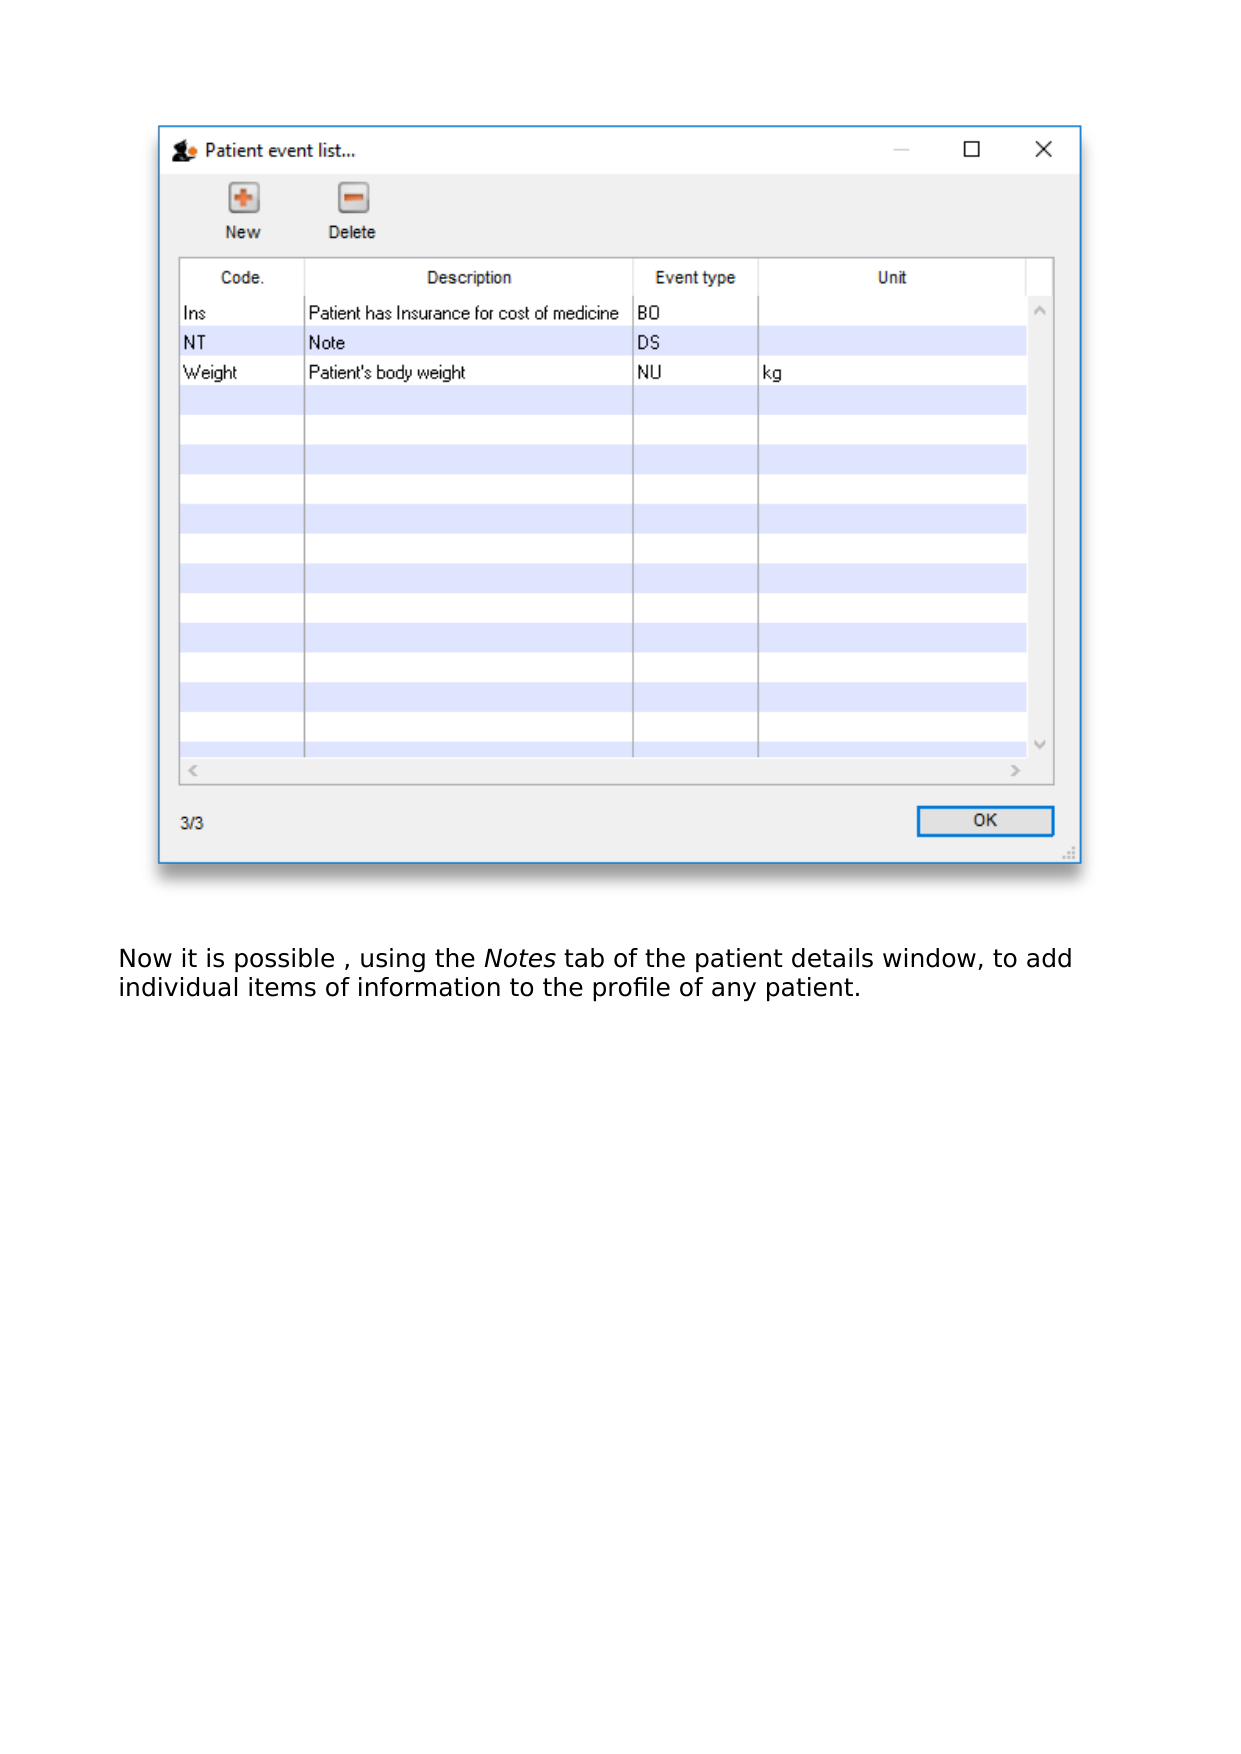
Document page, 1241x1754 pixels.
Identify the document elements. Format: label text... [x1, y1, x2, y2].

text Now it is possible , using the Notes tab of the patient details window, to add individual items of information to the profile of any patient. [118, 944, 1122, 1002]
picture [135, 118, 1105, 903]
